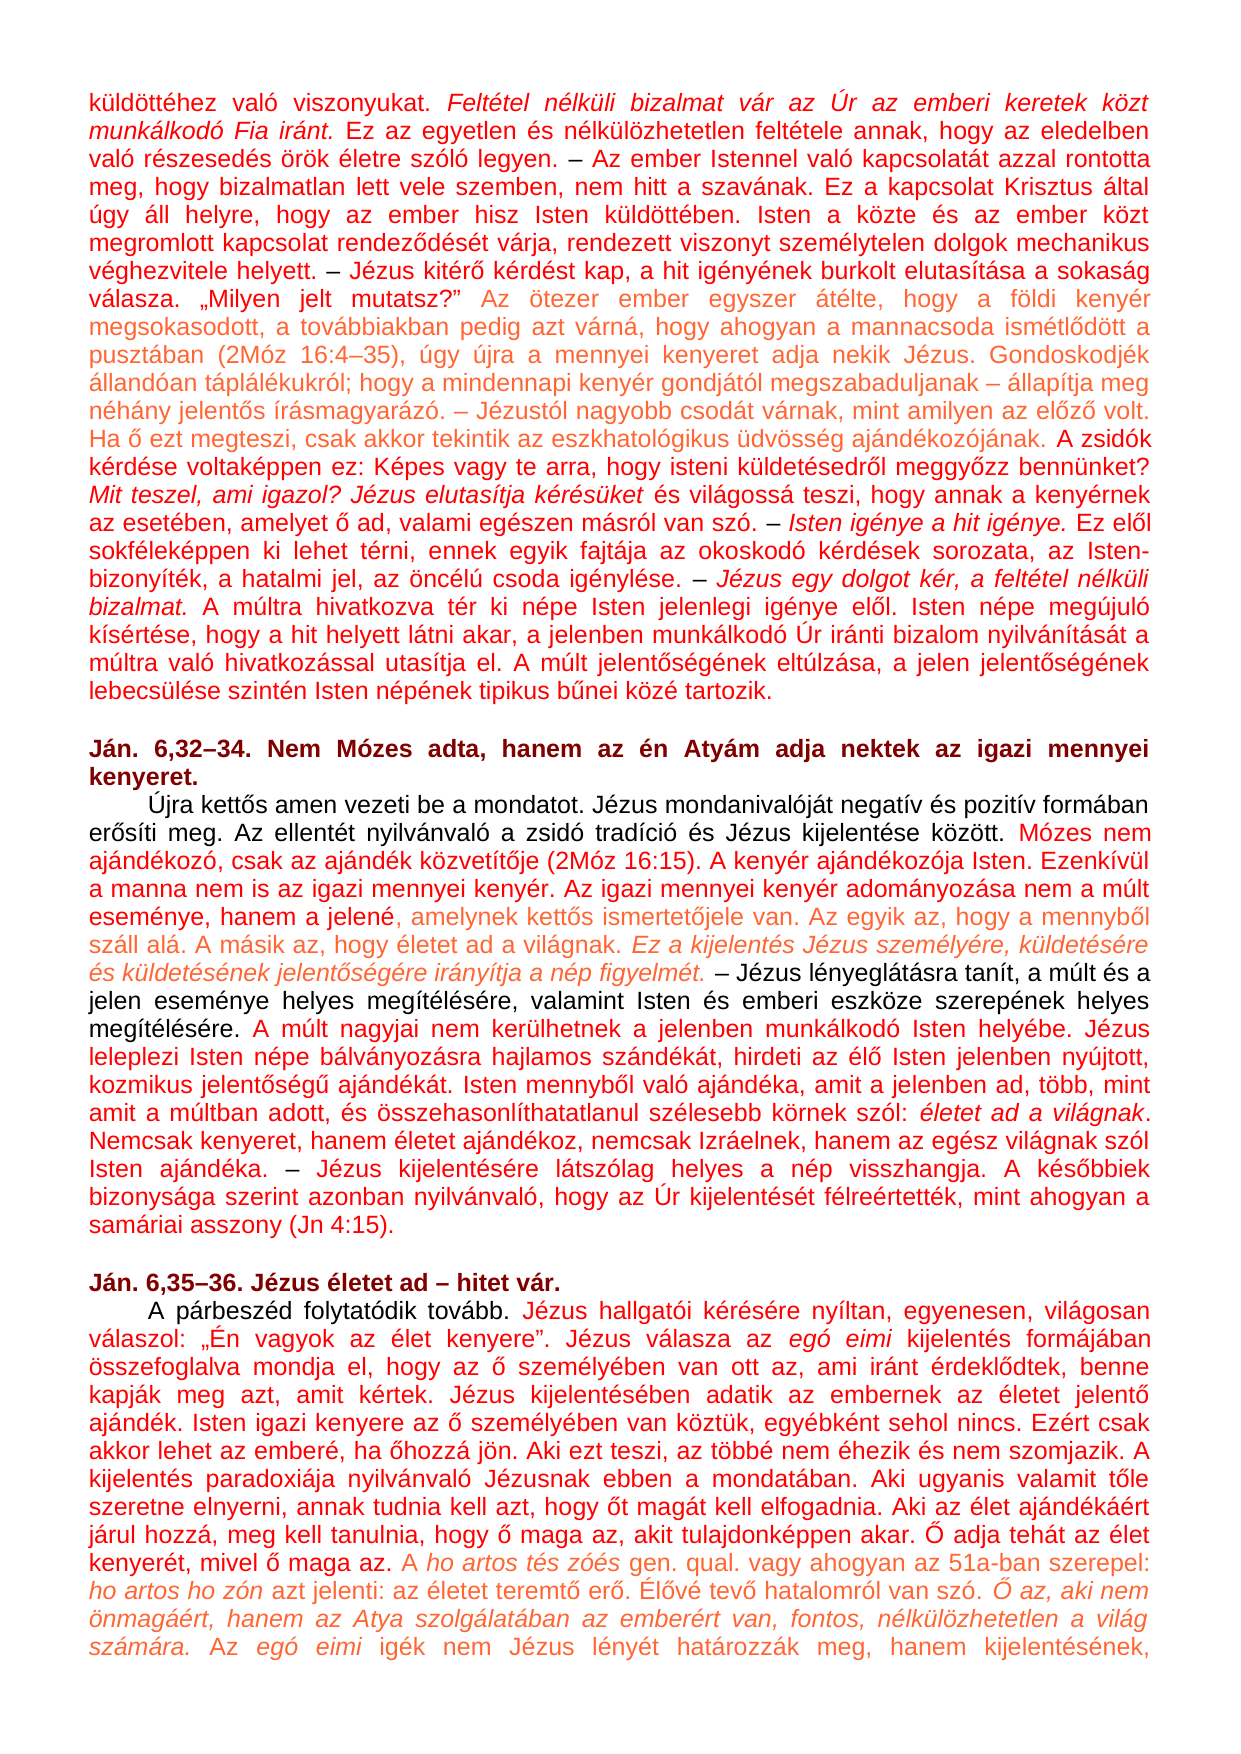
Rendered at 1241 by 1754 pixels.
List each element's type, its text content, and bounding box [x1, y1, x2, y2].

text Ján. 6,32–34. Nem Mózes adta, hanem az én Atyám adja nektek az igazi mennyei kenyeret. [88, 734, 1152, 791]
text küldöttéhez való viszonyukat. Feltétel nélküli bizalmat vár az Úr az emberi keretek közt munkálkodó Fia iránt. Ez az egyetlen és nélkülözhetetlen feltétele annak, hogy az eledelben való részesedés örök életre szóló legyen. – Az ember Istennel való kapcsolatát azzal rontotta meg, hogy bizalmatlan lett vele szemben, nem hitt a szavának. Ez a kapcsolat Krisztus által úgy áll helyre, hogy az ember hisz Isten küldöttében. Isten a közte és az ember közt megromlott kapcsolat rendeződését várja, rendezett viszonyt személytelen dolgok mechanikus véghezvitele helyett. – Jézus kitérő kérdést kap, a hit igényének burkolt elutasítása a sokaság válasza. „Milyen jelt mutatsz?” Az ötezer ember egyszer átélte, hogy a földi kenyér megsokasodott, a továbbiakban pedig azt várná, hogy ahogyan a mannacsoda ismétlődött a pusztában (2Móz 16:4–35), úgy újra a mennyei kenyeret adja nekik Jézus. Gondoskodjék állandóan táplálékukról; hogy a mindennapi kenyér gondjától megszabaduljanak – állapítja meg néhány jelentős írásmagyarázó. – Jézustól nagyobb csodát várnak, mint amilyen az előző volt. Ha ő ezt megteszi, csak akkor tekintik az eszkhatológikus üdvösség ajándékozójának. A zsidók kérdése voltaképpen ez: Képes vagy te arra, hogy isteni küldetésedről meggyőzz bennünket? Mit teszel, ami igazol? Jézus elutasítja kérésüket és világossá teszi, hogy annak a kenyérnek az esetében, amelyet ő ad, valami egészen másról van szó. – Isten igénye a hit igénye. Ez elől sokféleképpen ki lehet térni, ennek egyik fajtája az okoskodó kérdések sorozata, az Isten-bizonyíték, a hatalmi jel, az öncélú csoda igénylése. – Jézus egy dolgot kér, a feltétel nélküli bizalmat. A múltra hivatkozva tér ki népe Isten jelenlegi igénye elől. Isten népe megújuló kísértése, hogy a hit helyett látni akar, a jelenben munkálkodó Úr iránti bizalom nyilvánítását a múltra való hivatkozással utasítja el. A múlt jelentőségének eltúlzása, a jelen jelentőségének lebecsülése szintén Isten népének tipikus bűnei közé tartozik. [88, 88, 1152, 705]
text Ján. 6,35–36. Jézus életet ad – hitet vár. [88, 1268, 1152, 1296]
text Újra kettős amen vezeti be a mondatot. Jézus mondanivalóját negatív és pozitív formában erősíti meg. Az ellentét nyilvánvaló a zsidó tradíció és Jézus kijelentése között. Mózes nem ajándékozó, csak az ajándék közvetítője (2Móz 16:15). A kenyér ajándékozója Isten. Ezenkívül a manna nem is az igazi mennyei kenyér. Az igazi mennyei kenyér adományozása nem a múlt eseménye, hanem a jelené, amelynek kettős ismertetőjele van. Az egyik az, hogy a mennyből száll alá. A másik az, hogy életet ad a világnak. Ez a kijelentés Jézus személyére, küldetésére és küldetésének jelentőségére irányítja a nép figyelmét. – Jézus lényeglátásra tanít, a múlt és a jelen eseménye helyes megítélésére, valamint Isten és emberi eszköze szerepének helyes megítélésére. A múlt nagyjai nem kerülhetnek a jelenben munkálkodó Isten helyébe. Jézus leleplezi Isten népe bálványozásra hajlamos szándékát, hirdeti az élő Isten jelenben nyújtott, kozmikus jelentőségű ajándékát. Isten mennyből való ajándéka, amit a jelenben ad, több, mint amit a múltban adott, és összehasonlíthatatlanul szélesebb körnek szól: életet ad a világnak. Nemcsak kenyeret, hanem életet ajándékoz, nemcsak Izráelnek, hanem az egész világnak szól Isten ajándéka. – Jézus kijelentésére látszólag helyes a nép visszhangja. A későbbiek bizonysága szerint azonban nyilvánvaló, hogy az Úr kijelentését félreértették, mint ahogyan a samáriai asszony (Jn 4:15). [88, 791, 1152, 1239]
text A párbeszéd folytatódik tovább. Jézus hallgatói kérésére nyíltan, egyenesen, világosan válaszol: „Én vagyok az élet kenyere”. Jézus válasza az egó eimi kijelentés formájában összefoglalva mondja el, hogy az ő személyében van ott az, ami iránt érdeklődtek, benne kapják meg azt, amit kértek. Jézus kijelentésében adatik az embernek az életet jelentő ajándék. Isten igazi kenyere az ő személyében van köztük, egyébként sehol nincs. Ezért csak akkor lehet az emberé, ha őhozzá jön. Aki ezt teszi, az többé nem éhezik és nem szomjazik. A kijelentés paradoxiája nyilvánvaló Jézusnak ebben a mondatában. Aki ugyanis valamit tőle szeretne elnyerni, annak tudnia kell azt, hogy őt magát kell elfogadnia. Aki az élet ajándékáért járul hozzá, meg kell tanulnia, hogy ő maga az, akit tulajdonképpen akar. Ő adja tehát az élet kenyerét, mivel ő maga az. A ho artos tés zóés gen. qual. vagy ahogyan az 51a-ban szerepel: ho artos ho zón azt jelenti: az életet teremtő erő. Élővé tevő hatalomról van szó. Ő az, aki nem önmagáért, hanem az Atya szolgálatában az emberért van, fontos, nélkülözhetetlen a világ számára. Az egó eimi igék nem Jézus lényét határozzák meg, hanem kijelentésének, [88, 1296, 1152, 1661]
